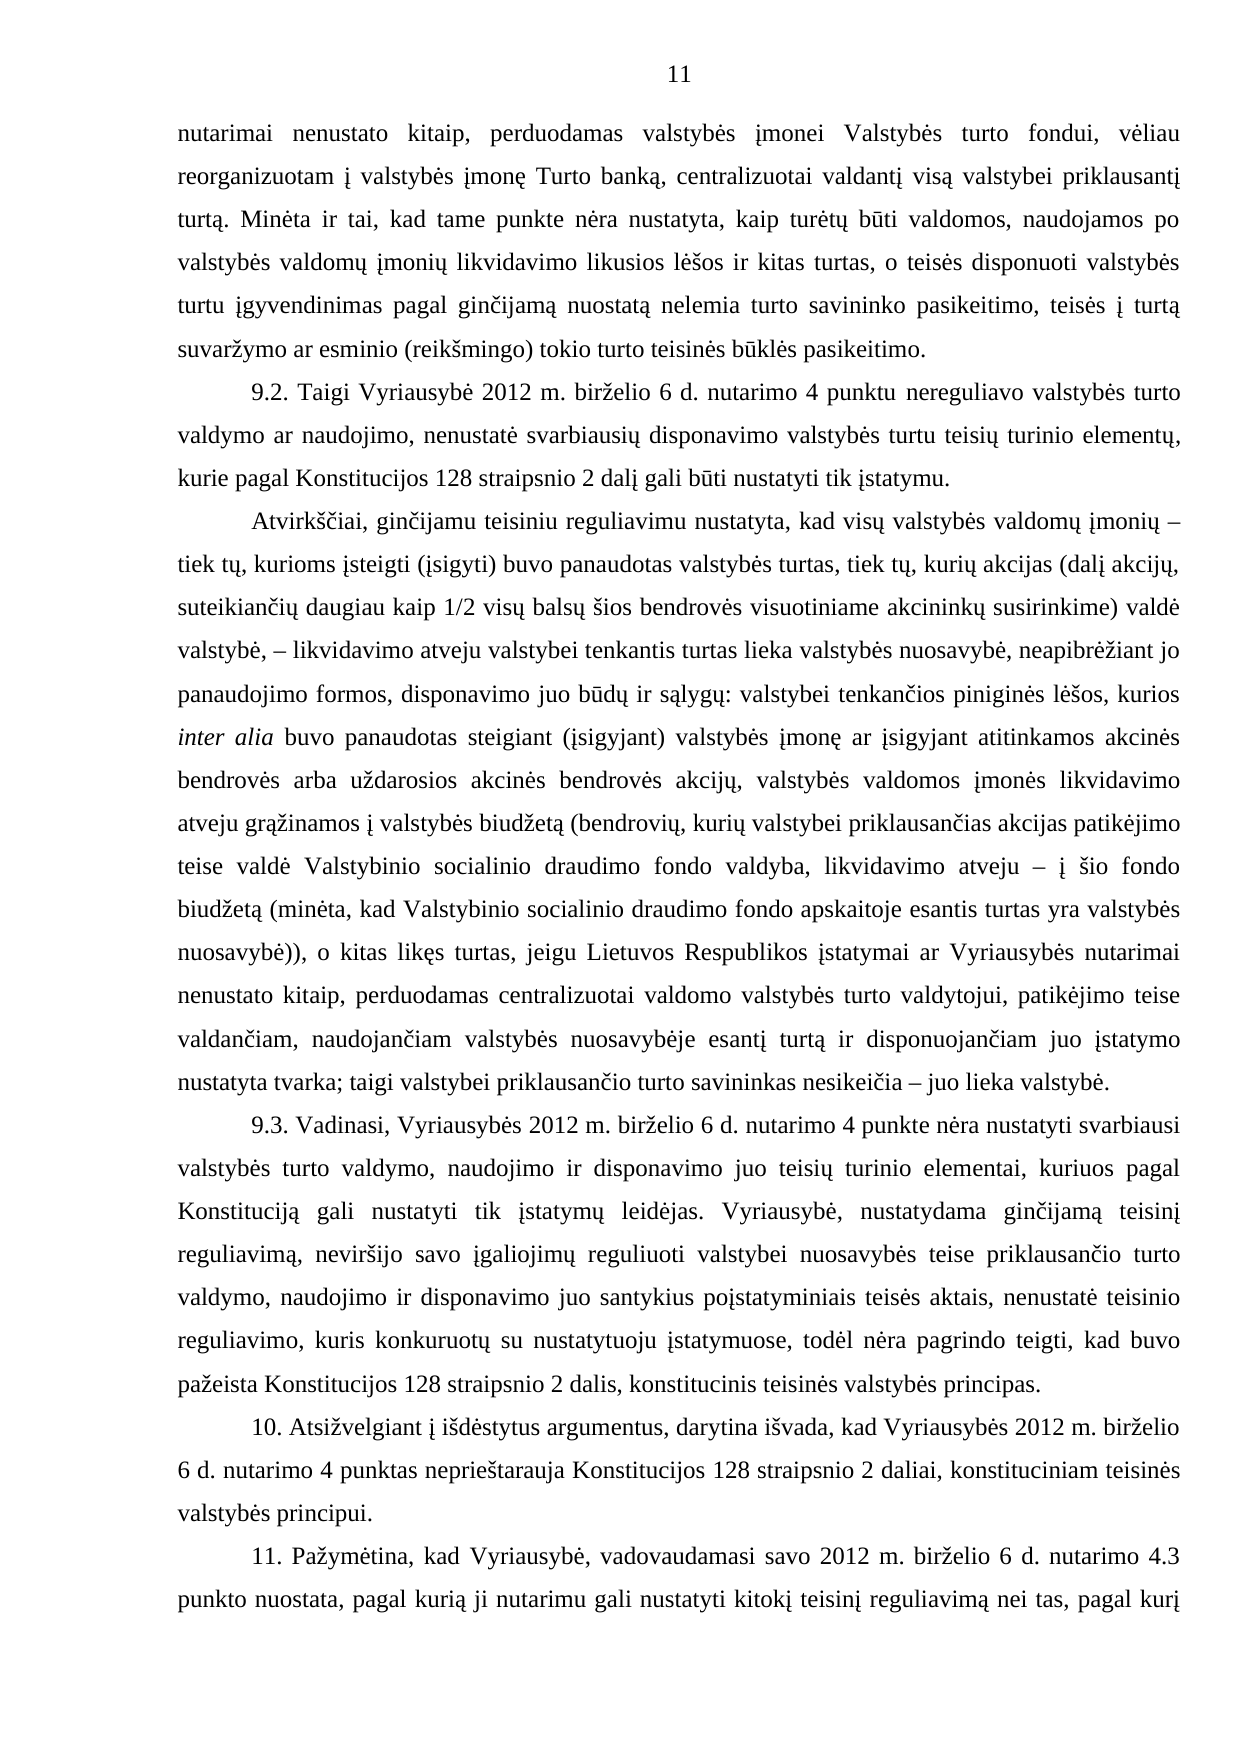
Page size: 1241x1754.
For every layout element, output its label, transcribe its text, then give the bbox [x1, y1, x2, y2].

text nutarimai nenustato kitaip, perduodamas valstybės įmonei Valstybės turto fondui, vėliau reorganizuotam į valstybės įmonę Turto banką, centralizuotai valdantį visą valstybei priklausantį turtą. Minėta ir tai, kad tame punkte nėra nustatyta, kaip turėtų būti valdomos, naudojamos po valstybės valdomų įmonių likvidavimo likusios lėšos ir kitas turtas, o teisės disponuoti valstybės turtu įgyvendinimas pagal ginčijamą nuostatą nelemia turto savininko pasikeitimo, teisės į turtą suvaržymo ar esminio (reikšmingo) tokio turto teisinės būklės pasikeitimo. [177, 118, 1181, 362]
text 11. Pažymėtina, kad Vyriausybė, vadovaudamasi savo 2012 m. birželio 6 d. nutarimo 4.3 punkto nuostata, pagal kurią ji nutarimu gali nustatyti kitokį teisinį reguliavimą nei tas, pagal kurį [177, 1541, 1181, 1613]
text 10. Atsižvelgiant į išdėstytus argumentus, darytina išvada, kad Vyriausybės 2012 m. birželio 6 d. nutarimo 4 punktas neprieštarauja Konstitucijos 128 straipsnio 2 daliai, konstituciniam teisinės valstybės principui. [177, 1412, 1181, 1527]
text Atvirkščiai, ginčijamu teisiniu reguliavimu nustatyta, kad visų valstybės valdomų įmonių – tiek tų, kurioms įsteigti (įsigyti) buvo panaudotas valstybės turtas, tiek tų, kurių akcijas (dalį akcijų, suteikiančių daugiau kaip 1/2 visų balsų šios bendrovės visuotiniame akcininkų susirinkime) valdė valstybė, – likvidavimo atveju valstybei tenkantis turtas lieka valstybės nuosavybė, neapibrėžiant jo panaudojimo formos, disponavimo juo būdų ir sąlygų: valstybei tenkančios piniginės lėšos, kurios inter alia buvo panaudotas steigiant (įsigyjant) valstybės įmonę ar įsigyjant atitinkamos akcinės bendrovės arba uždarosios akcinės bendrovės akcijų, valstybės valdomos įmonės likvidavimo atveju grąžinamos į valstybės biudžetą (bendrovių, kurių valstybei priklausančias akcijas patikėjimo teise valdė Valstybinio socialinio draudimo fondo valdyba, likvidavimo atveju – į šio fondo biudžetą (minėta, kad Valstybinio socialinio draudimo fondo apskaitoje esantis turtas yra valstybės nuosavybė)), o kitas likęs turtas, jeigu Lietuvos Respublikos įstatymai ar Vyriausybės nutarimai nenustato kitaip, perduodamas centralizuotai valdomo valstybės turto valdytojui, patikėjimo teise valdančiam, naudojančiam valstybės nuosavybėje esantį turtą ir disponuojančiam juo įstatymo nustatyta tvarka; taigi valstybei priklausančio turto savininkas nesikeičia – juo lieka valstybė. [177, 506, 1181, 1096]
text 9.3. Vadinasi, Vyriausybės 2012 m. birželio 6 d. nutarimo 4 punkte nėra nustatyti svarbiausi valstybės turto valdymo, naudojimo ir disponavimo juo teisių turinio elementai, kuriuos pagal Konstituciją gali nustatyti tik įstatymų leidėjas. Vyriausybė, nustatydama ginčijamą teisinį reguliavimą, neviršijo savo įgaliojimų reguliuoti valstybei nuosavybės teise priklausančio turto valdymo, naudojimo ir disponavimo juo santykius poįstatyminiais teisės aktais, nenustatė teisinio reguliavimo, kuris konkuruotų su nustatytuoju įstatymuose, todėl nėra pagrindo teigti, kad buvo pažeista Konstitucijos 128 straipsnio 2 dalis, konstitucinis teisinės valstybės principas. [177, 1110, 1181, 1397]
text 9.2. Taigi Vyriausybė 2012 m. birželio 6 d. nutarimo 4 punktu nereguliavo valstybės turto valdymo ar naudojimo, nenustatė svarbiausių disponavimo valstybės turtu teisių turinio elementų, kurie pagal Konstitucijos 128 straipsnio 2 dalį gali būti nustatyti tik įstatymu. [177, 377, 1181, 492]
